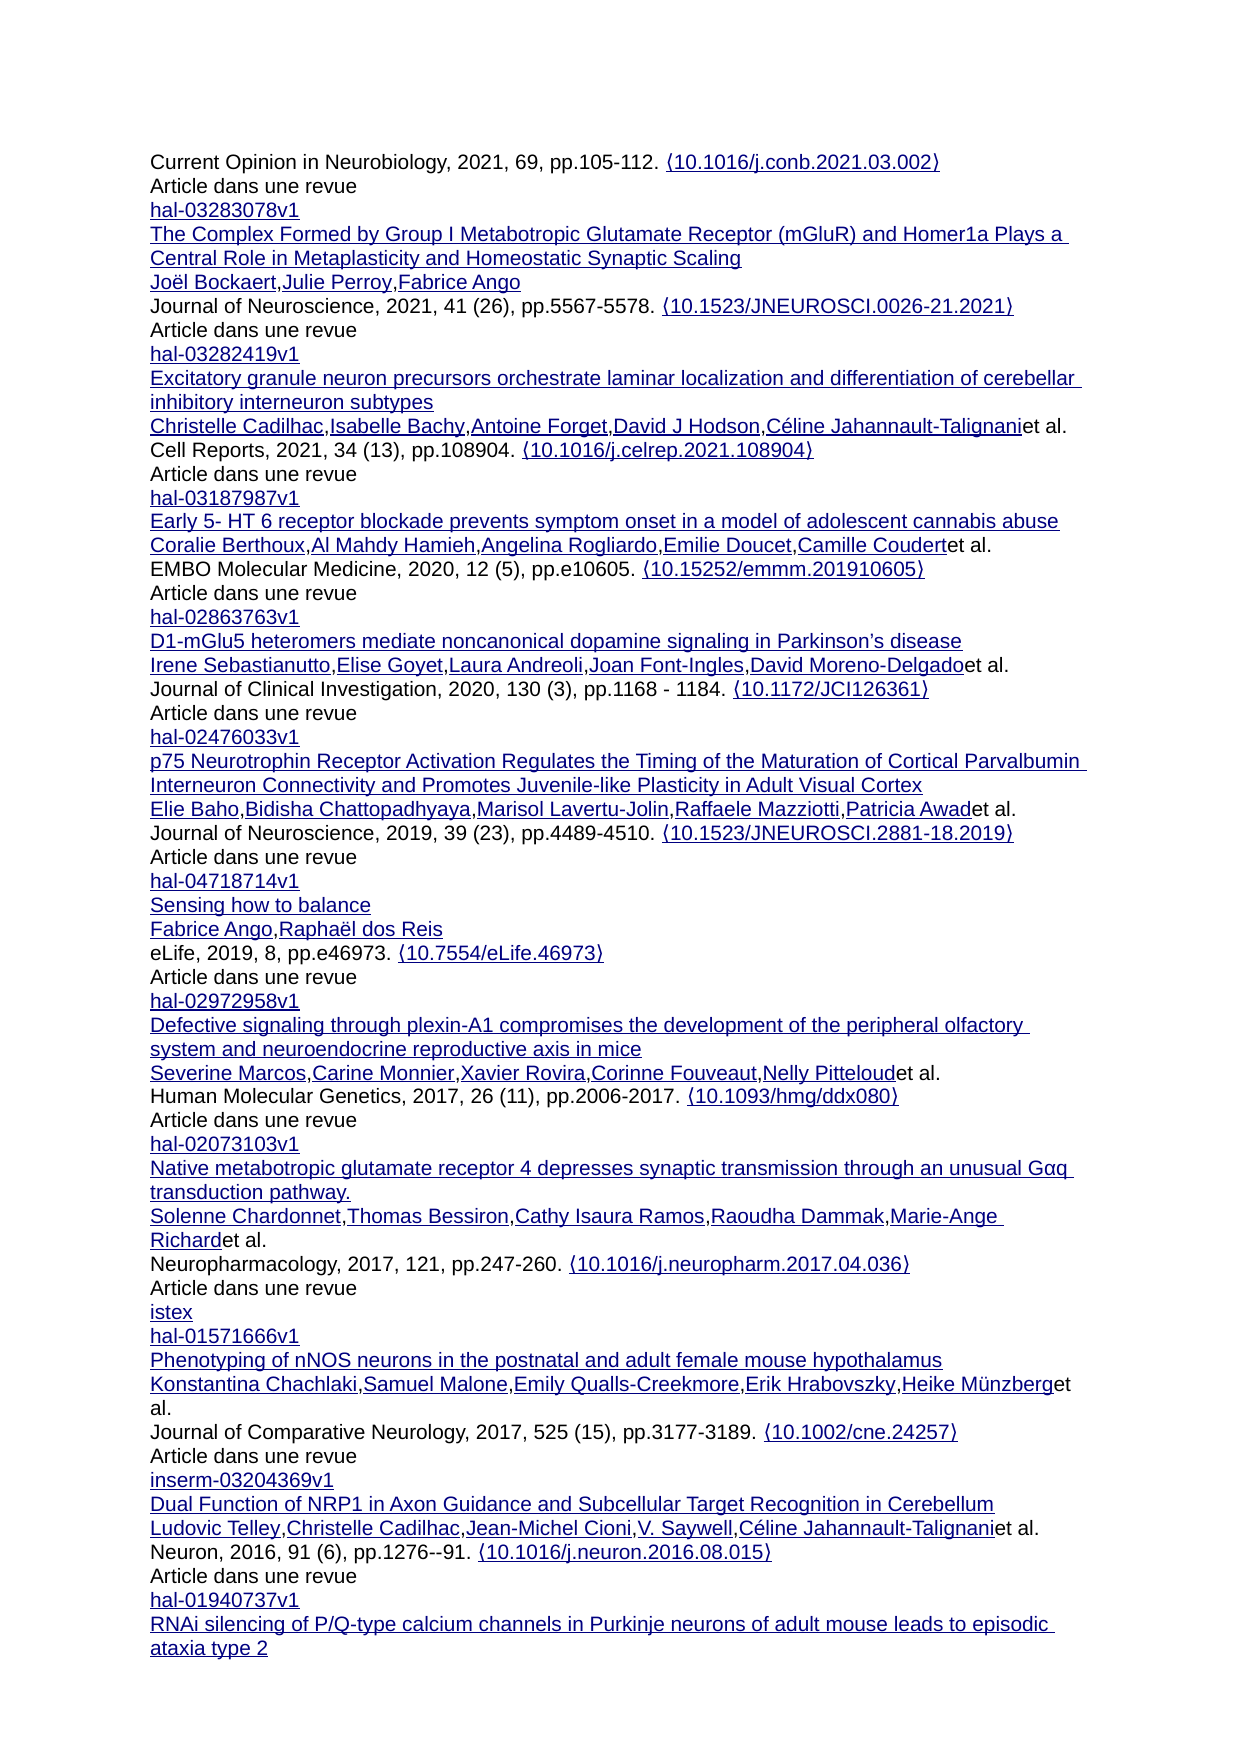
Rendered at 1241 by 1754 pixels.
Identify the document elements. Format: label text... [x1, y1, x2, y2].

table_cell Native metabotropic glutamate receptor 4 depresses synaptic transmission through an unusual Gαq transduction pathway. Solenne Chardonnet,Thomas Bessiron,Cathy Isaura Ramos,Raoudha Dammak,Marie-Ange Richardet al. Neuropharmacology, 2017, 121, pp.247-260. ⟨10.1016/j.neuropharm.2017.04.036⟩ Article dans une revue istex hal-01571666v1 [150, 1156, 1090, 1348]
table_cell Early 5‐ HT 6 receptor blockade prevents symptom onset in a model of adolescent cannabis abuse Coralie Berthoux,Al Mahdy Hamieh,Angelina Rogliardo,Emilie Doucet,Camille Coudertet al. EMBO Molecular Medicine, 2020, 12 (5), pp.e10605. ⟨10.15252/emmm.201910605⟩ Article dans une revue hal-02863763v1 [150, 509, 1090, 629]
table_cell Defective signaling through plexin-A1 compromises the development of the peripheral olfactory system and neuroendocrine reproductive axis in mice Severine Marcos,Carine Monnier,Xavier Rovira,Corinne Fouveaut,Nelly Pitteloudet al. Human Molecular Genetics, 2017, 26 (11), pp.2006-2017. ⟨10.1093/hmg/ddx080⟩ Article dans une revue hal-02073103v1 [150, 1013, 1090, 1156]
table_cell Current Opinion in Neurobiology, 2021, 69, pp.105-112. ⟨10.1016/j.conb.2021.03.002⟩ Article dans une revue hal-03283078v1 [150, 150, 1090, 222]
table_cell Excitatory granule neuron precursors orchestrate laminar localization and differentiation of cerebellar inhibitory interneuron subtypes Christelle Cadilhac,Isabelle Bachy,Antoine Forget,David J Hodson,Céline Jahannault-Talignaniet al. Cell Reports, 2021, 34 (13), pp.108904. ⟨10.1016/j.celrep.2021.108904⟩ Article dans une revue hal-03187987v1 [150, 366, 1090, 509]
table_cell Phenotyping of nNOS neurons in the postnatal and adult female mouse hypothalamus Konstantina Chachlaki,Samuel Malone,Emily Qualls-Creekmore,Erik Hrabovszky,Heike Münzberget al. Journal of Comparative Neurology, 2017, 525 (15), pp.3177-3189. ⟨10.1002/cne.24257⟩ Article dans une revue inserm-03204369v1 [150, 1348, 1090, 1492]
table_cell p75 Neurotrophin Receptor Activation Regulates the Timing of the Maturation of Cortical Parvalbumin Interneuron Connectivity and Promotes Juvenile-like Plasticity in Adult Visual Cortex Elie Baho,Bidisha Chattopadhyaya,Marisol Lavertu-Jolin,Raffaele Mazziotti,Patricia Awadet al. Journal of Neuroscience, 2019, 39 (23), pp.4489-4510. ⟨10.1523/JNEUROSCI.2881-18.2019⟩ Article dans une revue hal-04718714v1 [150, 749, 1090, 893]
table_cell Dual Function of NRP1 in Axon Guidance and Subcellular Target Recognition in Cerebellum Ludovic Telley,Christelle Cadilhac,Jean-Michel Cioni,V. Saywell,Céline Jahannault-Talignaniet al. Neuron, 2016, 91 (6), pp.1276--91. ⟨10.1016/j.neuron.2016.08.015⟩ Article dans une revue hal-01940737v1 [150, 1492, 1090, 1611]
table_cell RNAi silencing of P/Q-type calcium channels in Purkinje neurons of adult mouse leads to episodic ataxia type 2 [150, 1611, 1090, 1659]
table_cell The Complex Formed by Group I Metabotropic Glutamate Receptor (mGluR) and Homer1a Plays a Central Role in Metaplasticity and Homeostatic Synaptic Scaling Joël Bockaert,Julie Perroy,Fabrice Ango Journal of Neuroscience, 2021, 41 (26), pp.5567-5578. ⟨10.1523/JNEUROSCI.0026-21.2021⟩ Article dans une revue hal-03282419v1 [150, 222, 1090, 366]
table_cell D1-mGlu5 heteromers mediate noncanonical dopamine signaling in Parkinson’s disease Irene Sebastianutto,Elise Goyet,Laura Andreoli,Joan Font-Ingles,David Moreno-Delgadoet al. Journal of Clinical Investigation, 2020, 130 (3), pp.1168 - 1184. ⟨10.1172/JCI126361⟩ Article dans une revue hal-02476033v1 [150, 629, 1090, 749]
table_cell Sensing how to balance Fabrice Ango,Raphaël dos Reis eLife, 2019, 8, pp.e46973. ⟨10.7554/eLife.46973⟩ Article dans une revue hal-02972958v1 [150, 893, 1090, 1012]
